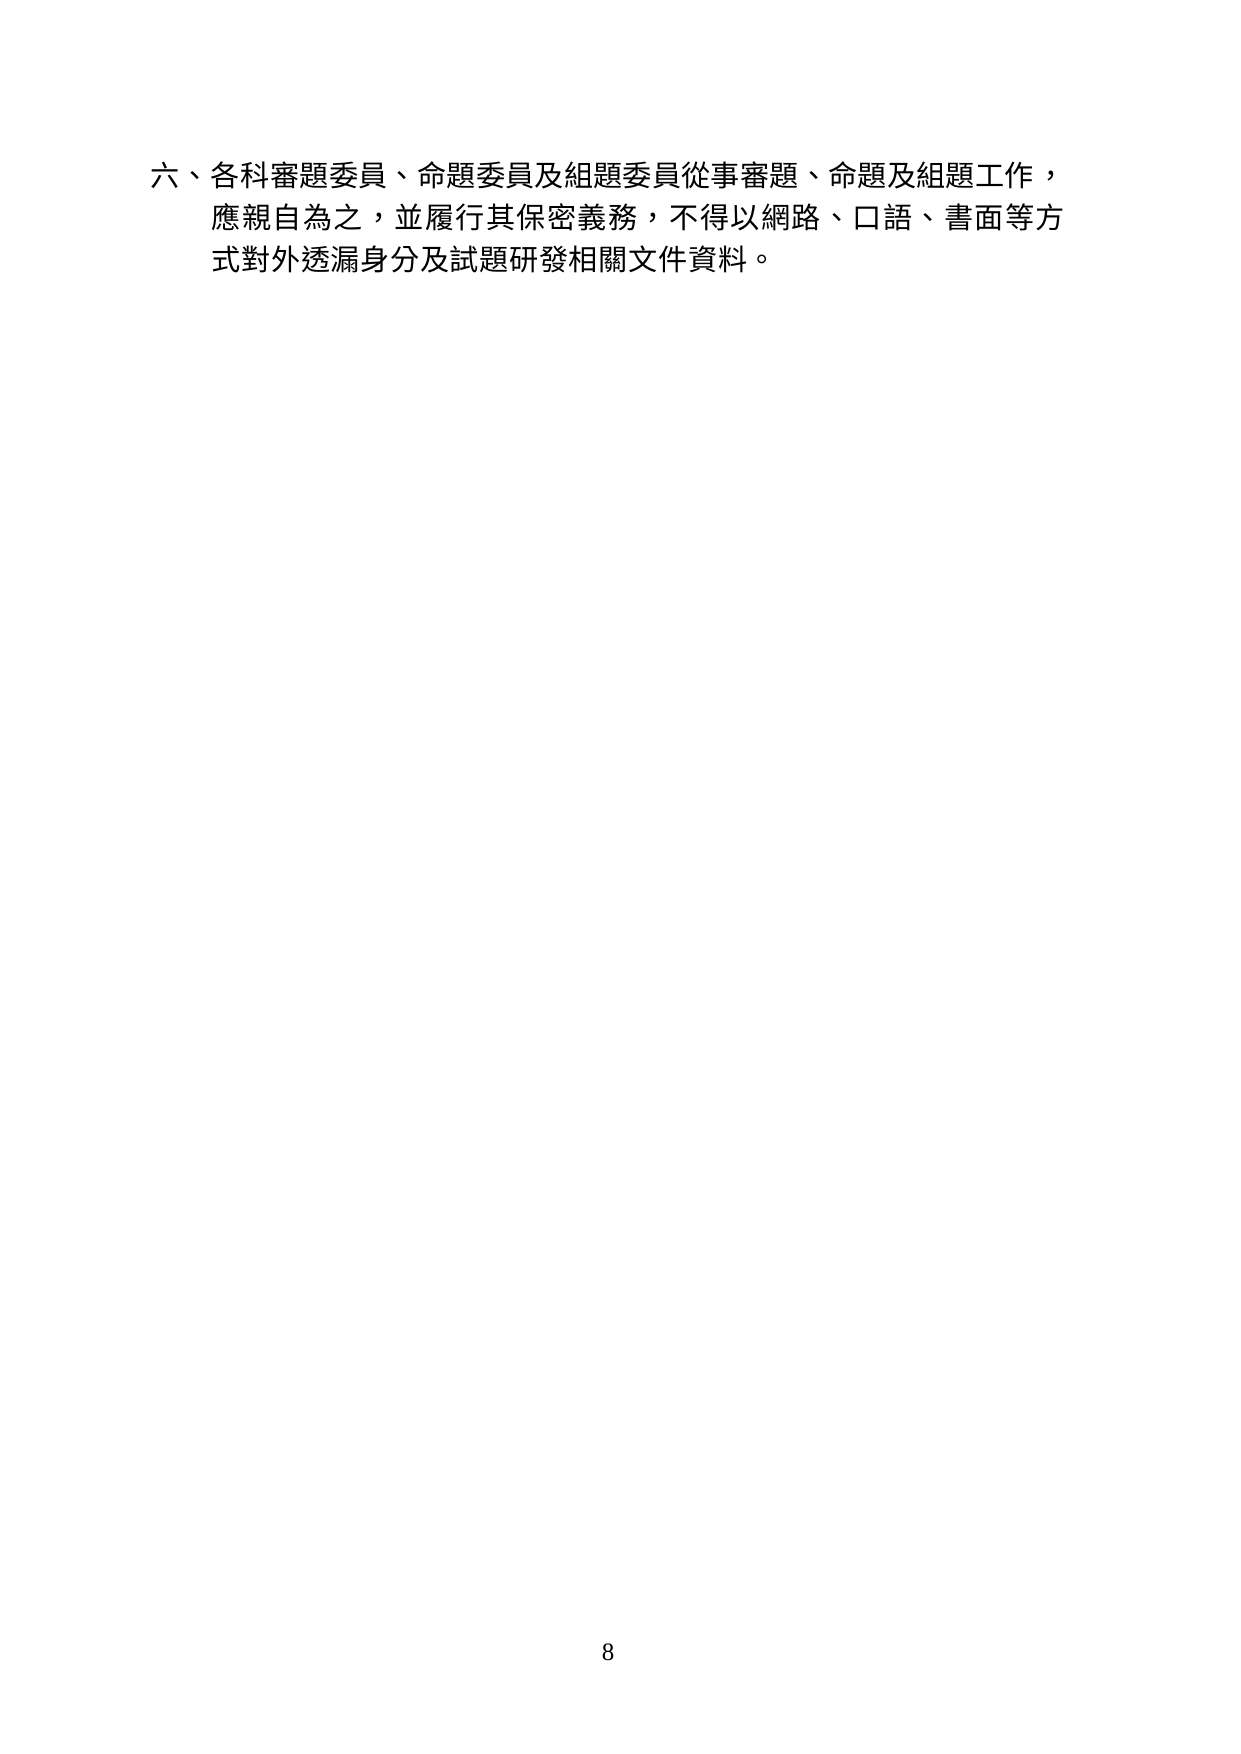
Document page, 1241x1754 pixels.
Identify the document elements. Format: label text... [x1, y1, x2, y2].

text 六、各科審題委員、命題委員及組題委員從事審題、命題及組題工作，應親自為之，並履行其保密義務，不得以網路、口語、書面等方式對外透漏身分及試題研發相關文件資料。 [150, 152, 1065, 279]
